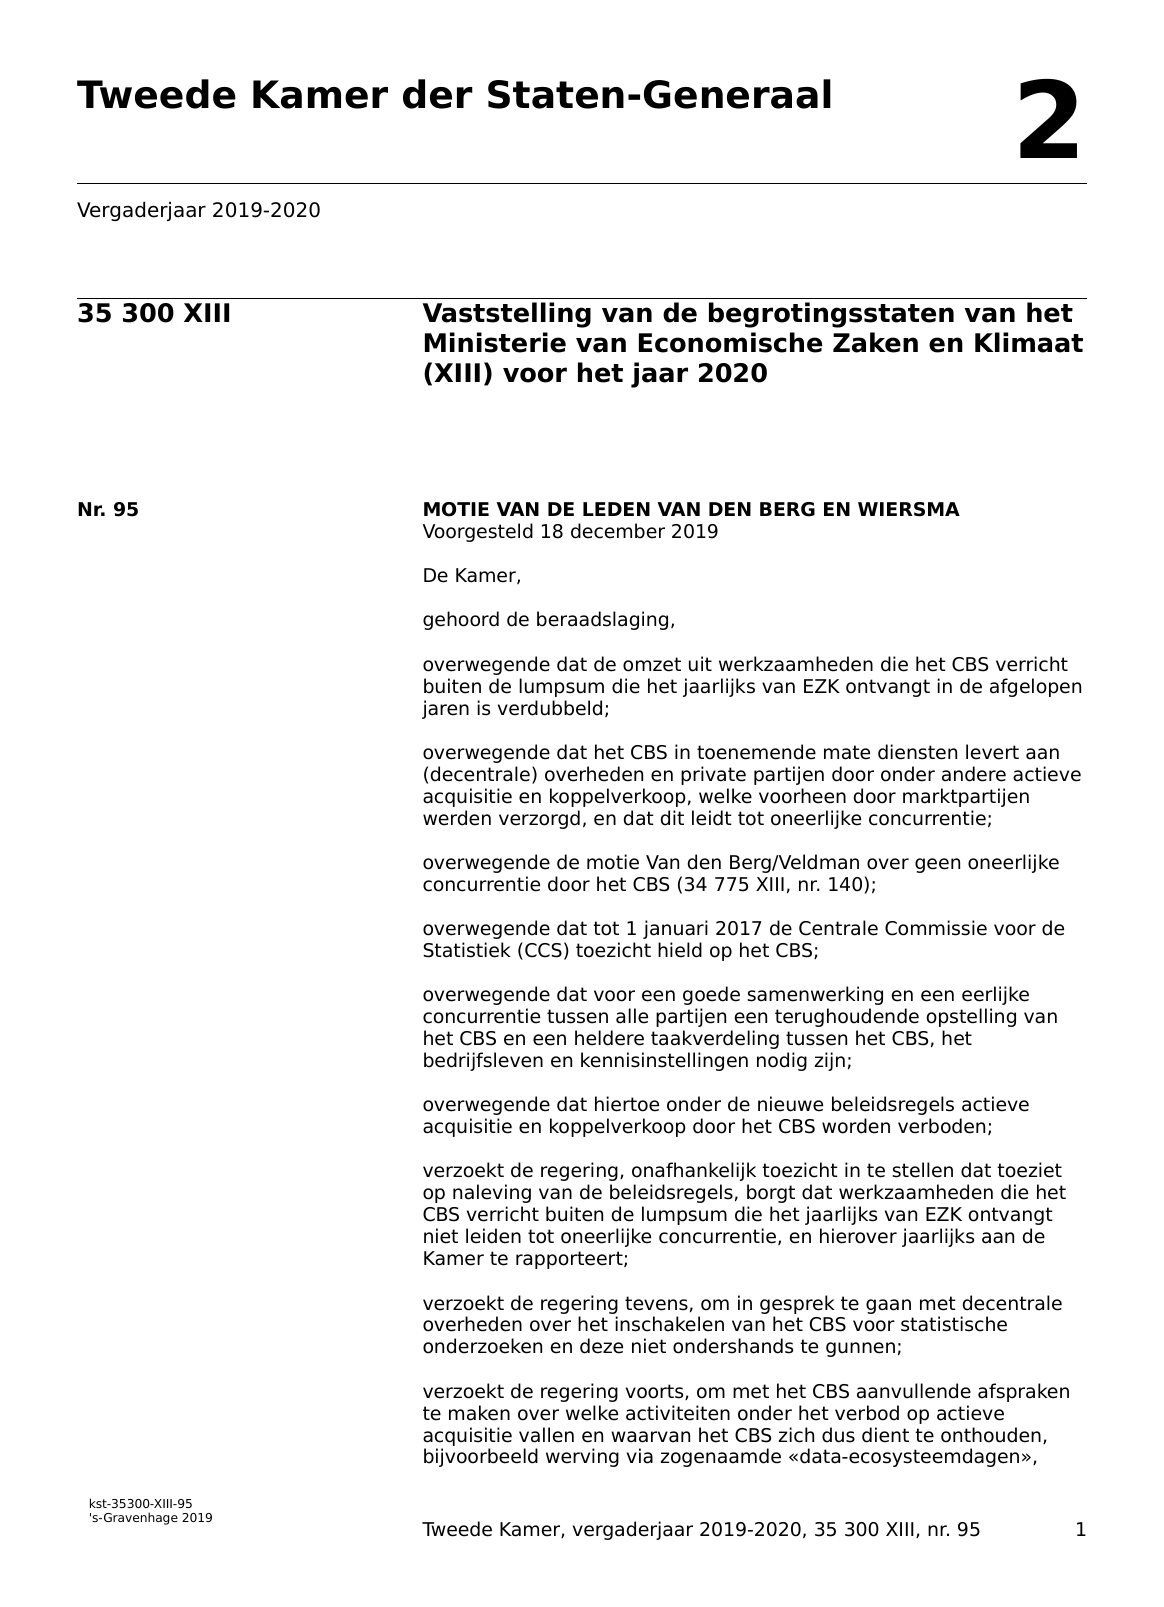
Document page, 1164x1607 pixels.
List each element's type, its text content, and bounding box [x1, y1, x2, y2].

text Voorgesteld 18 december 2019 [422, 521, 1087, 543]
text overwegende dat het CBS in toenemende mate diensten levert aan (decentrale) overheden en private partijen door onder andere actieve acquisitie en koppelverkoop, welke voorheen door marktpartijen werden verzorgd, en dat dit leidt tot oneerlijke concurrentie; [422, 742, 1087, 829]
text kst-35300-XIII-95 [88, 1497, 323, 1511]
text verzoekt de regering voorts, om met het CBS aanvullende afspraken te maken over welke activiteiten onder het verbod op actieve acquisitie vallen en waarvan het CBS zich dus dient te onthouden, bijvoorbeeld werving via zogenaamde «data-ecosysteemdagen», [422, 1381, 1087, 1468]
table_header Tweede Kamer der Staten-Generaal [77, 59, 886, 183]
subtitle Nr. 95 MOTIE VAN DE LEDEN VAN DEN BERG EN WIERSMA [77, 499, 1087, 521]
text verzoekt de regering, onafhankelijk toezicht in te stellen dat toeziet op naleving van de beleidsregels, borgt dat werkzaamheden die het CBS verricht buiten de lumpsum die het jaarlijks van EZK ontvangt niet leiden tot oneerlijke concurrentie, en hierover jaarlijks aan de Kamer te rapporteert; [422, 1160, 1087, 1270]
table_cell Vergaderjaar 2019-2020 [77, 184, 1087, 298]
text overwegende dat tot 1 januari 2017 de Centrale Commissie voor de Statistiek (CCS) toezicht hield op het CBS; [422, 918, 1087, 962]
subtitle 35 300 XIII Vaststelling van de begrotingsstaten van het Ministerie van Economische Zaken en Klimaat (XIII) voor het jaar 2020 [77, 299, 1087, 388]
text overwegende dat voor een goede samenwerking en een eerlijke concurrentie tussen alle partijen een terughoudende opstelling van het CBS en een heldere taakverdeling tussen het CBS, het bedrijfsleven en kennisinstellingen nodig zijn; [422, 984, 1087, 1072]
text overwegende dat hiertoe onder de nieuwe beleidsregels actieve acquisitie en koppelverkoop door het CBS worden verboden; [422, 1094, 1087, 1138]
text De Kamer, [422, 565, 1087, 587]
text gehoord de beraadslaging, [422, 609, 1087, 631]
text overwegende dat de omzet uit werkzaamheden die het CBS verricht buiten de lumpsum die het jaarlijks van EZK ontvangt in de afgelopen jaren is verdubbeld; [422, 653, 1087, 719]
text verzoekt de regering tevens, om in gesprek te gaan met decentrale overheden over het inschakelen van het CBS voor statistische onderzoeken en deze niet ondershands te gunnen; [422, 1292, 1087, 1358]
table_header 2 [886, 59, 1087, 183]
text 's-Gravenhage 2019 [88, 1511, 323, 1525]
text overwegende de motie Van den Berg/Veldman over geen oneerlijke concurrentie door het CBS (34 775 XIII, nr. 140); [422, 852, 1087, 896]
